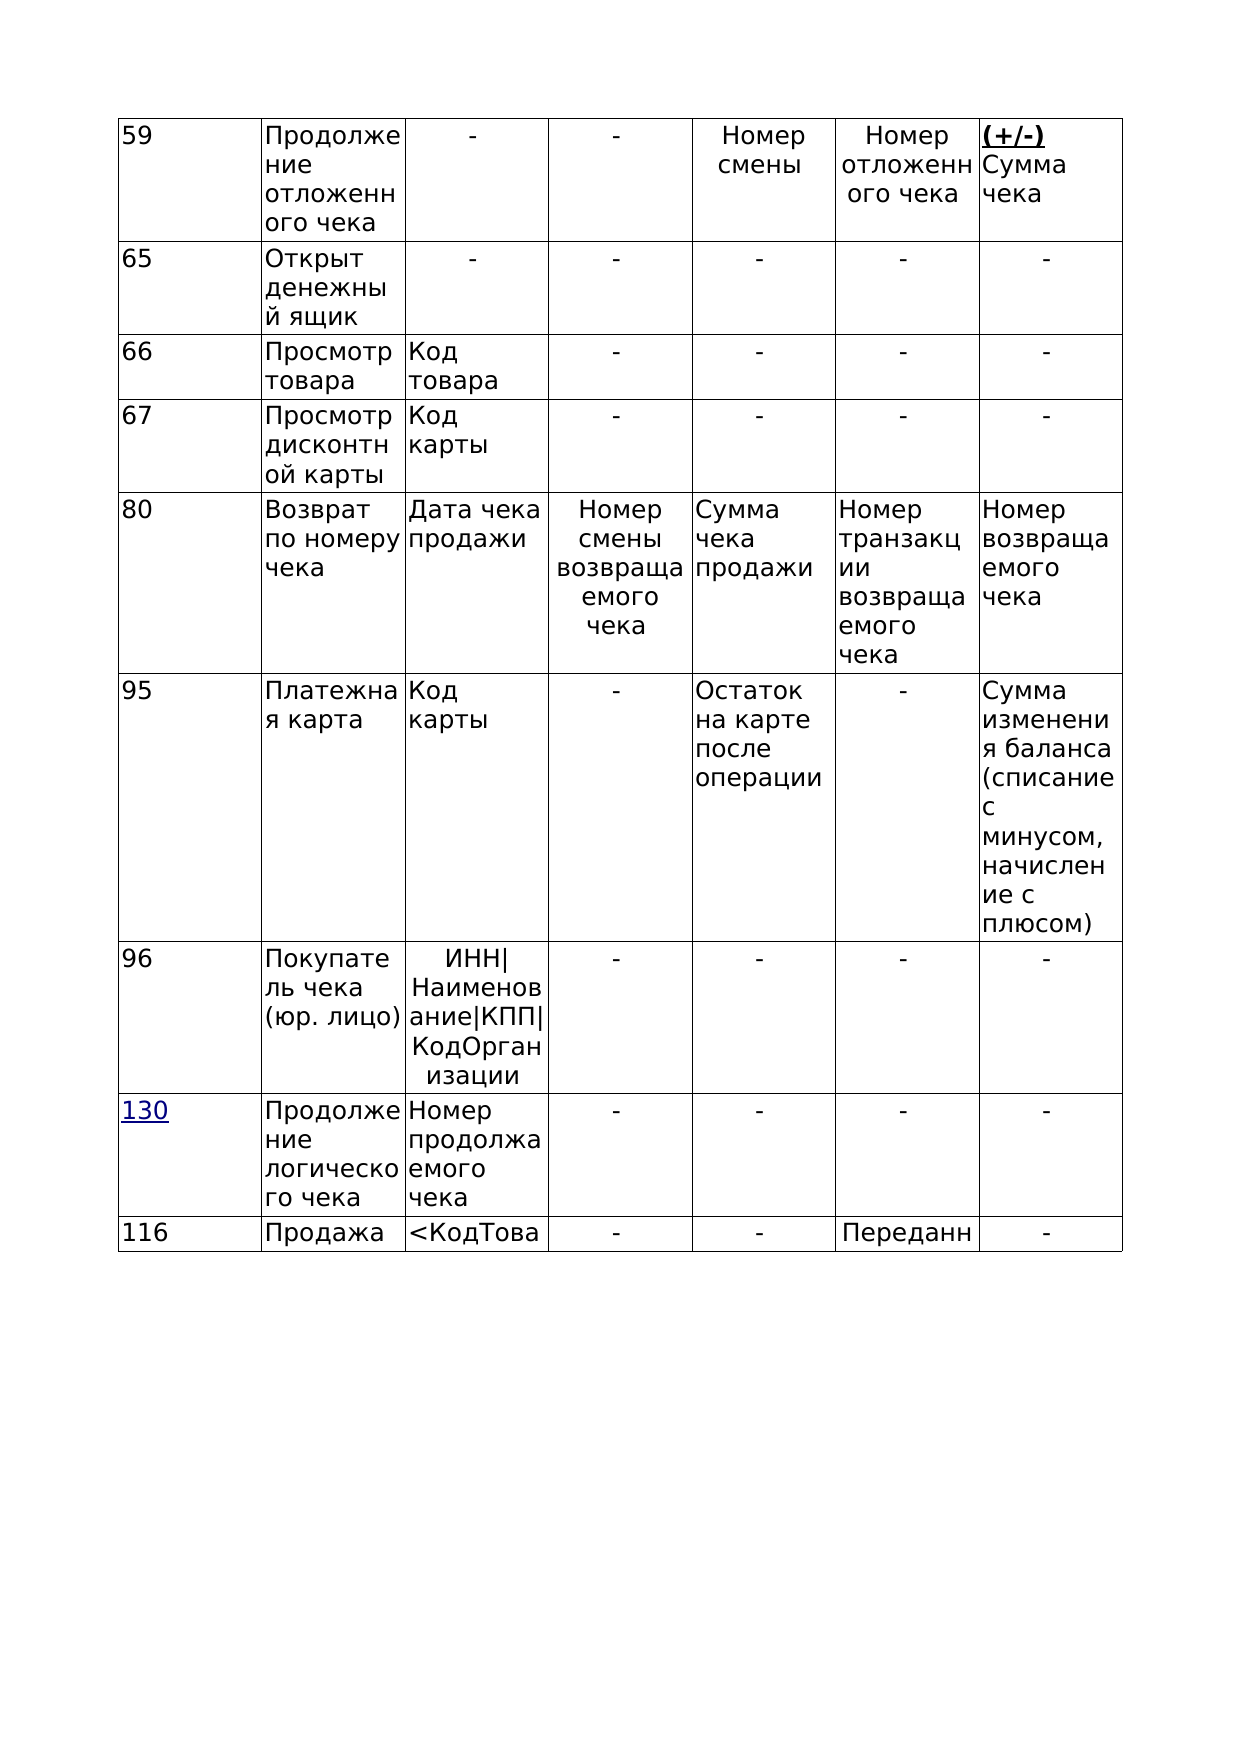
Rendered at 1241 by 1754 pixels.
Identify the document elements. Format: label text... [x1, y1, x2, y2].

table_cell Сумма изменения баланса (списание с минусом, начисление с плюсом) [980, 674, 1122, 941]
table_cell Возврат по номеру чека [262, 493, 405, 673]
table_cell - [980, 400, 1122, 492]
table_cell Просмотр дисконтной карты [262, 400, 405, 492]
table_cell - [693, 942, 835, 1093]
table_cell - [549, 1217, 692, 1251]
table_cell - [549, 242, 692, 334]
table_cell - [980, 942, 1122, 1093]
table_cell Платежная карта [262, 674, 405, 941]
table_cell 80 [119, 493, 261, 673]
table_cell - [836, 335, 979, 398]
table_cell Код товара [406, 335, 548, 398]
table_cell - [549, 674, 692, 941]
table_cell - [980, 1217, 1122, 1251]
table_cell - [980, 335, 1122, 398]
table_cell - [693, 1094, 835, 1216]
table_cell Номер транзакции возвращаемого чека [836, 493, 979, 673]
table_cell Номер смены возвращаемого чека [549, 493, 692, 673]
table_cell - [693, 335, 835, 398]
table_cell - [406, 242, 548, 334]
table_cell Номер смены [693, 119, 835, 241]
table_cell - [836, 400, 979, 492]
table_cell Открыт денежный ящик [262, 242, 405, 334]
table_cell - [693, 242, 835, 334]
table_cell 116 [119, 1217, 261, 1251]
table_cell - [549, 942, 692, 1093]
table_cell 65 [119, 242, 261, 334]
table_cell Остаток на карте после операции [693, 674, 835, 941]
table_cell Номер продолжаемого чека [406, 1094, 548, 1216]
table_cell 95 [119, 674, 261, 941]
table_cell Код карты [406, 674, 548, 941]
table_cell - [693, 1217, 835, 1251]
table_cell - [693, 400, 835, 492]
table_cell Просмотр товара [262, 335, 405, 398]
table_cell - [836, 674, 979, 941]
table_cell - [549, 335, 692, 398]
table_cell <КодТова [406, 1217, 548, 1251]
table_cell 66 [119, 335, 261, 398]
table_cell Номер возвращаемого чека [980, 493, 1122, 673]
table_cell Покупатель чека (юр. лицо) [262, 942, 405, 1093]
table_cell Дата чека продажи [406, 493, 548, 673]
table_cell Продолжение отложенного чека [262, 119, 405, 241]
table_cell Сумма чека продажи [693, 493, 835, 673]
table_cell - [549, 400, 692, 492]
table_cell (+/-) Сумма чека [980, 119, 1122, 241]
table_cell - [549, 119, 692, 241]
table_cell 130 [119, 1094, 261, 1216]
table_cell Номер отложенного чека [836, 119, 979, 241]
table_cell Продолжение логического чека [262, 1094, 405, 1216]
table_cell 59 [119, 119, 261, 241]
table_cell - [836, 1094, 979, 1216]
table_cell - [980, 1094, 1122, 1216]
table_cell - [549, 1094, 692, 1216]
table_cell Продажа [262, 1217, 405, 1251]
table_cell 96 [119, 942, 261, 1093]
table_cell - [980, 242, 1122, 334]
table_cell ИНН|Наименование|КПП|КодОрганизации [406, 942, 548, 1093]
table_cell - [406, 119, 548, 241]
table_cell - [836, 242, 979, 334]
table_cell Переданн [836, 1217, 979, 1251]
table_cell Код карты [406, 400, 548, 492]
table_cell 67 [119, 400, 261, 492]
table_cell - [836, 942, 979, 1093]
